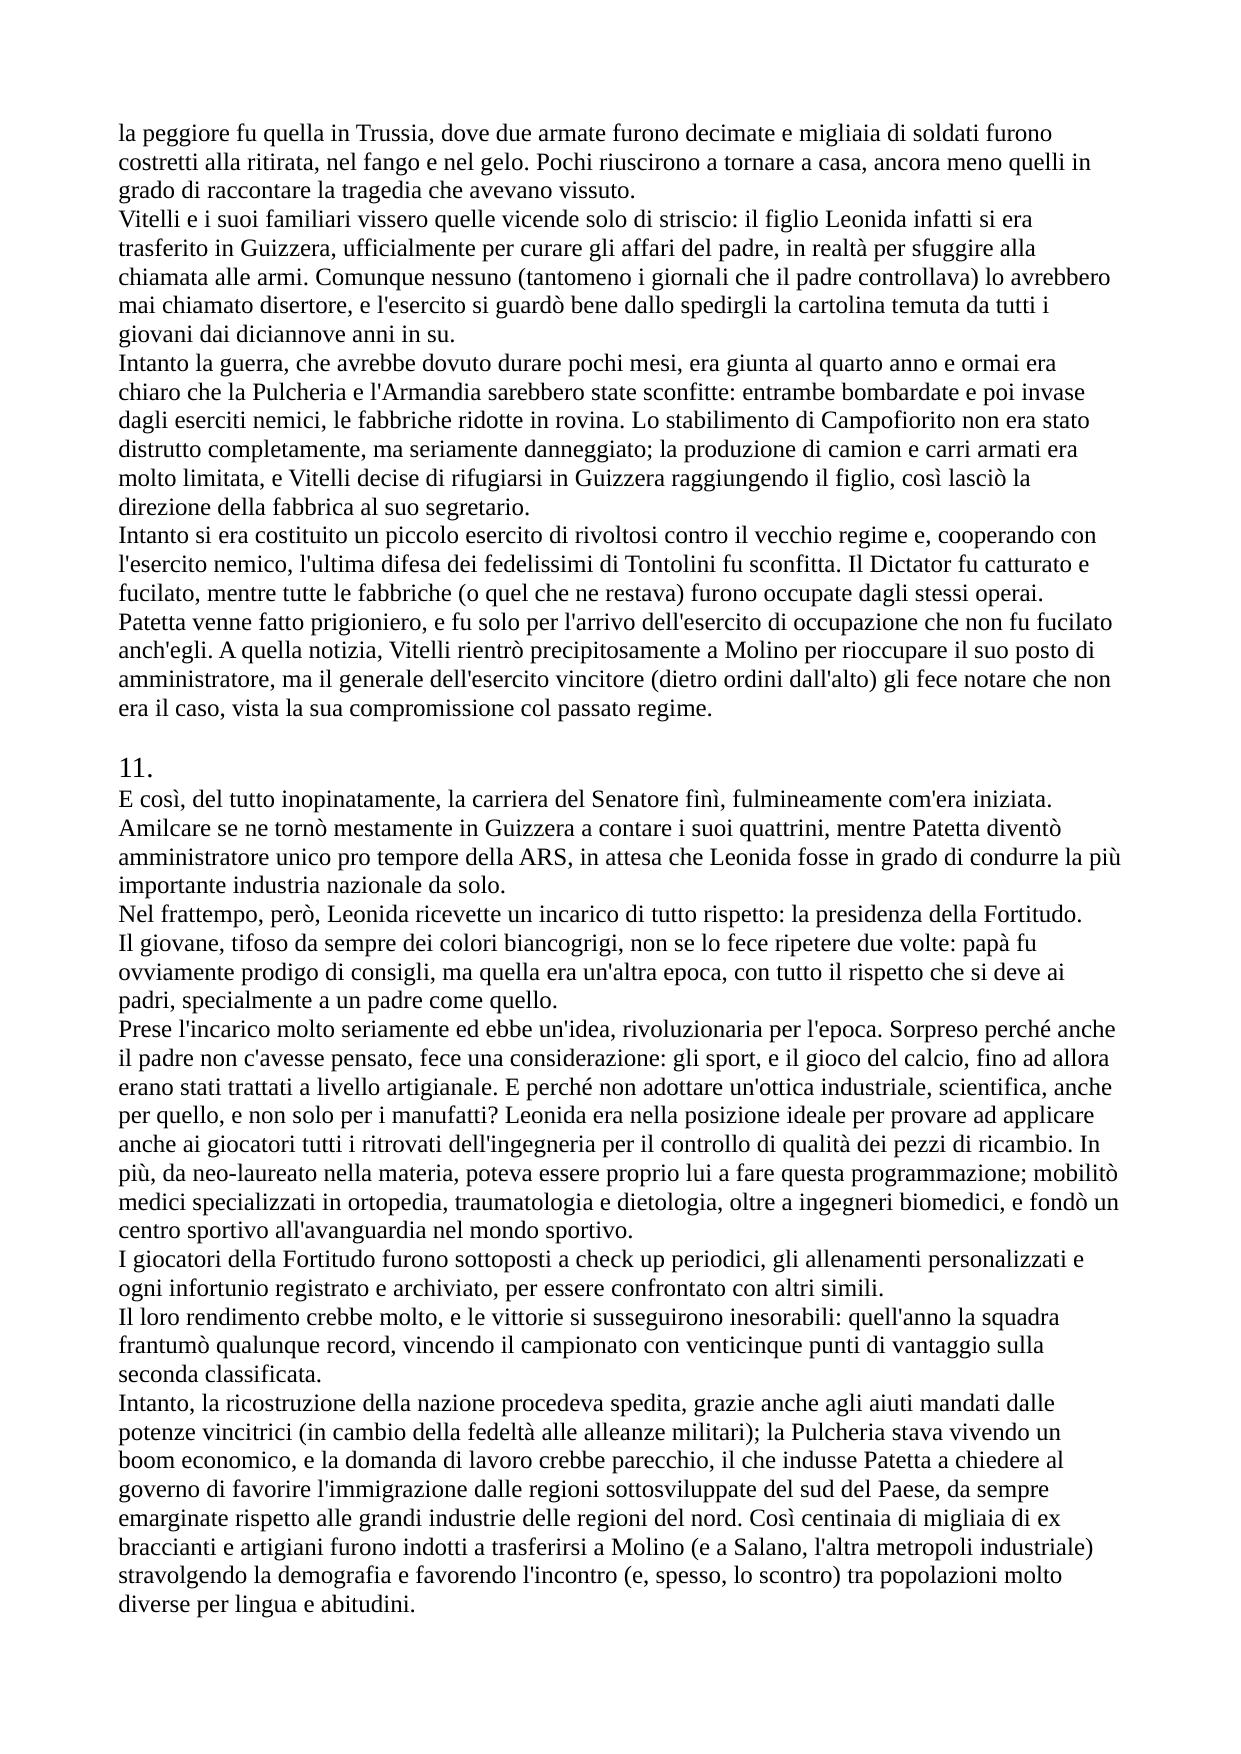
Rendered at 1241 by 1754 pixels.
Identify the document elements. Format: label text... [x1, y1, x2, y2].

text la peggiore fu quella in Trussia, dove due armate furono decimate e migliaia di soldati furono costretti alla ritirata, nel fango e nel gelo. Pochi riuscirono a tornare a casa, ancora meno quelli in grado di raccontare la tragedia che avevano vissuto. [118, 118, 1122, 204]
text E così, del tutto inopinatamente, la carriera del Senatore finì, fulmineamente com'era iniziata. Amilcare se ne tornò mestamente in Guizzera a contare i suoi quattrini, mentre Patetta diventò amministratore unico pro tempore della ARS, in attesa che Leonida fosse in grado di condurre la più importante industria nazionale da solo. [118, 784, 1122, 899]
text Nel frattempo, però, Leonida ricevette un incarico di tutto rispetto: la presidenza della Fortitudo. [118, 899, 1122, 928]
text Intanto si era costituito un piccolo esercito di rivoltosi contro il vecchio regime e, cooperando con l'esercito nemico, l'ultima difesa dei fedelissimi di Tontolini fu sconfitta. Il Dictator fu catturato e fucilato, mentre tutte le fabbriche (o quel che ne restava) furono occupate dagli stessi operai. [118, 521, 1122, 607]
text Intanto, la ricostruzione della nazione procedeva spedita, grazie anche agli aiuti mandati dalle potenze vincitrici (in cambio della fedeltà alle alleanze militari); la Pulcheria stava vivendo un boom economico, e la domanda di lavoro crebbe parecchio, il che indusse Patetta a chiedere al governo di favorire l'immigrazione dalle regioni sottosviluppate del sud del Paese, da sempre emarginate rispetto alle grandi industrie delle regioni del nord. Così centinaia di migliaia di ex braccianti e artigiani furono indotti a trasferirsi a Molino (e a Salano, l'altra metropoli industriale) stravolgendo la demografia e favorendo l'incontro (e, spesso, lo scontro) tra popolazioni molto diverse per lingua e abitudini. [118, 1388, 1122, 1618]
text Il loro rendimento crebbe molto, e le vittorie si susseguirono inesorabili: quell'anno la squadra frantumò qualunque record, vincendo il campionato con venticinque punti di vantaggio sulla seconda classificata. [118, 1302, 1122, 1388]
text I giocatori della Fortitudo furono sottoposti a check up periodici, gli allenamenti personalizzati e ogni infortunio registrato e archiviato, per essere confrontato con altri simili. [118, 1244, 1122, 1302]
text 11. [118, 751, 1122, 784]
text Il giovane, tifoso da sempre dei colori biancogrigi, non se lo fece ripetere due volte: papà fu ovviamente prodigo di consigli, ma quella era un'altra epoca, con tutto il rispetto che si deve ai padri, specialmente a un padre come quello. [118, 928, 1122, 1014]
text Vitelli e i suoi familiari vissero quelle vicende solo di striscio: il figlio Leonida infatti si era trasferito in Guizzera, ufficialmente per curare gli affari del padre, in realtà per sfuggire alla chiamata alle armi. Comunque nessuno (tantomeno i giornali che il padre controllava) lo avrebbero mai chiamato disertore, e l'esercito si guardò bene dallo spedirgli la cartolina temuta da tutti i giovani dai diciannove anni in su. [118, 204, 1122, 348]
text Prese l'incarico molto seriamente ed ebbe un'idea, rivoluzionaria per l'epoca. Sorpreso perché anche il padre non c'avesse pensato, fece una considerazione: gli sport, e il gioco del calcio, fino ad allora erano stati trattati a livello artigianale. E perché non adottare un'ottica industriale, scientifica, anche per quello, e non solo per i manufatti? Leonida era nella posizione ideale per provare ad applicare anche ai giocatori tutti i ritrovati dell'ingegneria per il controllo di qualità dei pezzi di ricambio. In più, da neo-laureato nella materia, poteva essere proprio lui a fare questa programmazione; mobilitò medici specializzati in ortopedia, traumatologia e dietologia, oltre a ingegneri biomedici, e fondò un centro sportivo all'avanguardia nel mondo sportivo. [118, 1014, 1122, 1244]
text Intanto la guerra, che avrebbe dovuto durare pochi mesi, era giunta al quarto anno e ormai era chiaro che la Pulcheria e l'Armandia sarebbero state sconfitte: entrambe bombardate e poi invase dagli eserciti nemici, le fabbriche ridotte in rovina. Lo stabilimento di Campofiorito non era stato distrutto completamente, ma seriamente danneggiato; la produzione di camion e carri armati era molto limitata, e Vitelli decise di rifugiarsi in Guizzera raggiungendo il figlio, così lasciò la direzione della fabbrica al suo segretario. [118, 348, 1122, 521]
text Patetta venne fatto prigioniero, e fu solo per l'arrivo dell'esercito di occupazione che non fu fucilato anch'egli. A quella notizia, Vitelli rientrò precipitosamente a Molino per rioccupare il suo posto di amministratore, ma il generale dell'esercito vincitore (dietro ordini dall'alto) gli fece notare che non era il caso, vista la sua compromissione col passato regime. [118, 607, 1122, 722]
